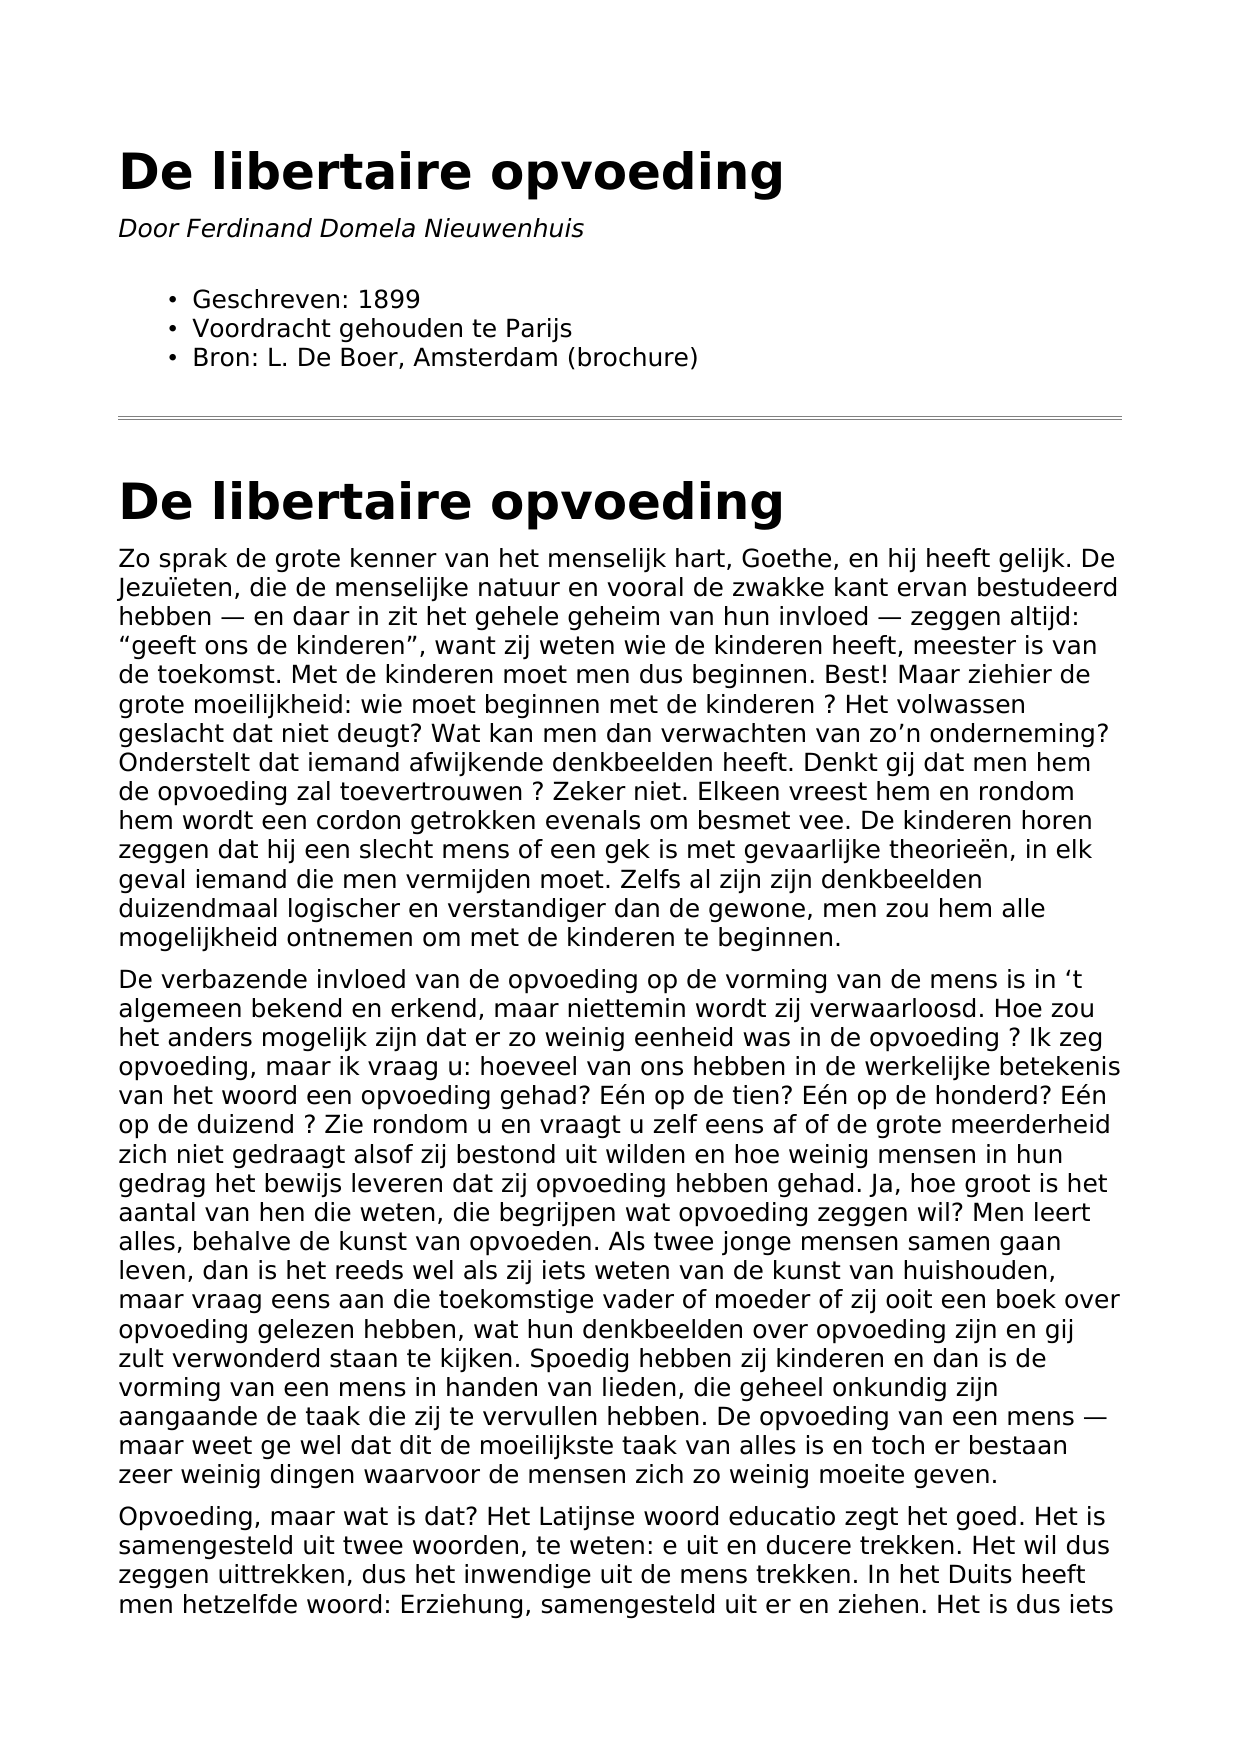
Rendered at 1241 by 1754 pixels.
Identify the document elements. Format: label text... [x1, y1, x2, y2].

list Geschreven: 1899 [177, 285, 1122, 314]
list Bron: L. De Boer, Amsterdam (brochure) [177, 343, 1122, 372]
text Zo sprak de grote kenner van het menselijk hart, Goethe, en hij heeft gelijk. De Jezuïeten, die de menselijke natuur en vooral de zwakke kant ervan bestudeerd hebben — en daar in zit het gehele geheim van hun invloed — zeggen altijd: “geeft ons de kinderen”, want zij weten wie de kinderen heeft, meester is van de toekomst. Met de kinderen moet men dus beginnen. Best! Maar ziehier de grote moeilijkheid: wie moet beginnen met de kinderen ? Het volwassen geslacht dat niet deugt? Wat kan men dan verwachten van zo’n onderneming? Onderstelt dat iemand afwijkende denkbeelden heeft. Denkt gij dat men hem de opvoeding zal toevertrouwen ? Zeker niet. Elkeen vreest hem en rondom hem wordt een cordon getrokken evenals om besmet vee. De kinderen horen zeggen dat hij een slecht mens of een gek is met gevaarlijke theorieën, in elk geval iemand die men vermijden moet. Zelfs al zijn zijn denkbeelden duizendmaal logischer en verstandiger dan de gewone, men zou hem alle mogelijkheid ontnemen om met de kinderen te beginnen. [118, 544, 1122, 952]
list Voordracht gehouden te Parijs [177, 314, 1122, 343]
text Door Ferdinand Domela Nieuwenhuis [118, 214, 1122, 243]
text Opvoeding, maar wat is dat? Het Latijnse woord educatio zegt het goed. Het is samengesteld uit twee woorden, te weten: e uit en ducere trekken. Het wil dus zeggen uittrekken, dus het inwendige uit de mens trekken. In het Duits heeft men hetzelfde woord: Erziehung, samengesteld uit er en ziehen. Het is dus iets [118, 1502, 1122, 1619]
subtitle De libertaire opvoeding [118, 473, 1122, 532]
text De verbazende invloed van de opvoeding op de vorming van de mens is in ‘t algemeen bekend en erkend, maar niettemin wordt zij verwaarloosd. Hoe zou het anders mogelijk zijn dat er zo weinig eenheid was in de opvoeding ? Ik zeg opvoeding, maar ik vraag u: hoeveel van ons hebben in de werkelijke betekenis van het woord een opvoeding gehad? Eén op de tien? Eén op de honderd? Eén op de duizend ? Zie rondom u en vraagt u zelf eens af of de grote meerderheid zich niet gedraagt alsof zij bestond uit wilden en hoe weinig mensen in hun gedrag het bewijs leveren dat zij opvoeding hebben gehad. Ja, hoe groot is het aantal van hen die weten, die begrijpen wat opvoeding zeggen wil? Men leert alles, behalve de kunst van opvoeden. Als twee jonge mensen samen gaan leven, dan is het reeds wel als zij iets weten van de kunst van huishouden, maar vraag eens aan die toekomstige vader of moeder of zij ooit een boek over opvoeding gelezen hebben, wat hun denkbeelden over opvoeding zijn en gij zult verwonderd staan te kijken. Spoedig hebben zij kinderen en dan is de vorming van een mens in handen van lieden, die geheel onkundig zijn aangaande de taak die zij te vervullen hebben. De opvoeding van een mens — maar weet ge wel dat dit de moeilijkste taak van alles is en toch er bestaan zeer weinig dingen waarvoor de mensen zich zo weinig moeite geven. [118, 965, 1122, 1490]
subtitle De libertaire opvoeding [118, 143, 1122, 201]
